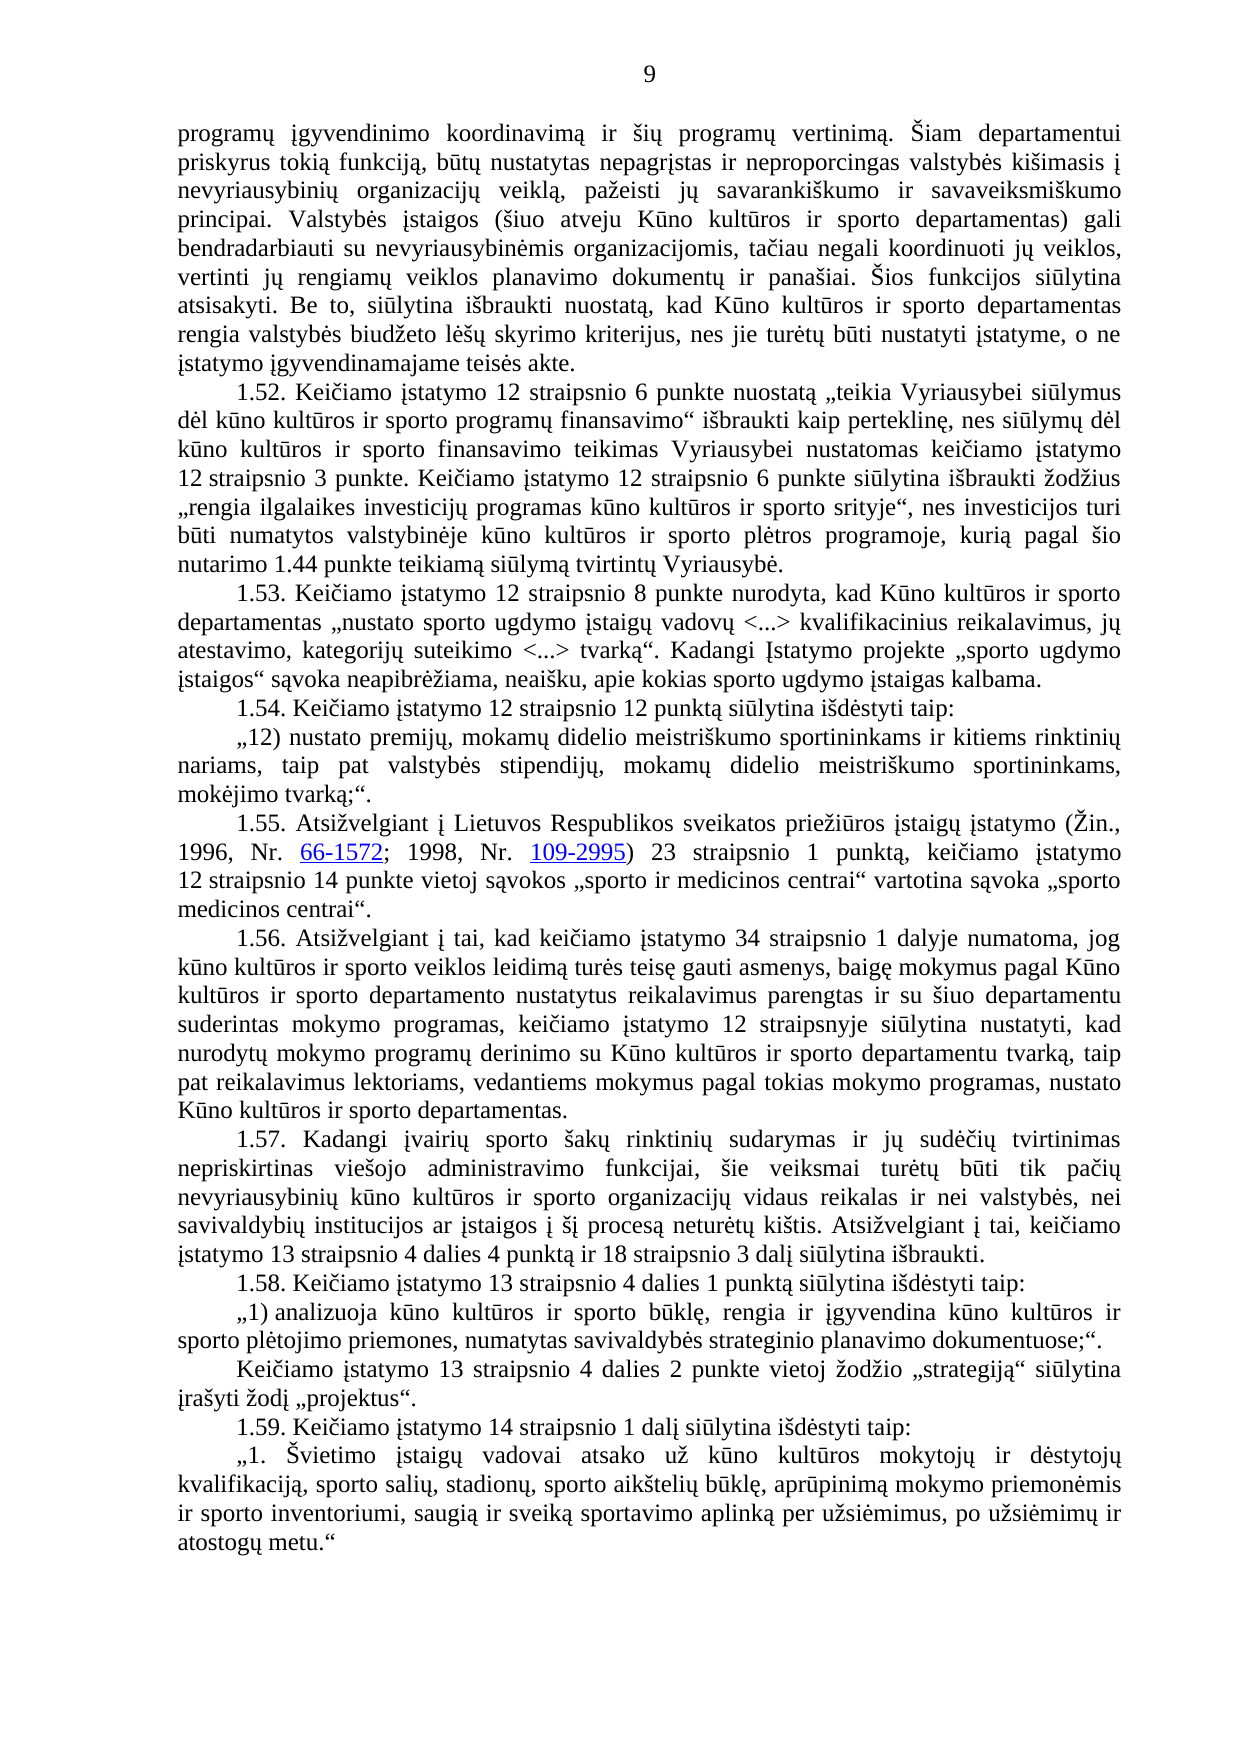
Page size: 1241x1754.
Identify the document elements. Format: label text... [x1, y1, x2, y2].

text 1.58. Keičiamo įstatymo 13 straipsnio 4 dalies 1 punktą siūlytina išdėstyti taip: [177, 1268, 1122, 1297]
text „12) nustato premijų, mokamų didelio meistriškumo sportininkams ir kitiems rinktinių nariams, taip pat valstybės stipendijų, mokamų didelio meistriškumo sportininkams, mokėjimo tvarką;“. [177, 722, 1122, 808]
text „1) analizuoja kūno kultūros ir sporto būklę, rengia ir įgyvendina kūno kultūros ir sporto plėtojimo priemones, numatytas savivaldybės strateginio planavimo dokumentuose;“. [177, 1297, 1122, 1354]
text programų įgyvendinimo koordinavimą ir šių programų vertinimą. Šiam departamentui priskyrus tokią funkciją, būtų nustatytas nepagrįstas ir neproporcingas valstybės kišimasis į nevyriausybinių organizacijų veiklą, pažeisti jų savarankiškumo ir savaveiksmiškumo principai. Valstybės įstaigos (šiuo atveju Kūno kultūros ir sporto departamentas) gali bendradarbiauti su nevyriausybinėmis organizacijomis, tačiau negali koordinuoti jų veiklos, vertinti jų rengiamų veiklos planavimo dokumentų ir panašiai. Šios funkcijos siūlytina atsisakyti. Be to, siūlytina išbraukti nuostatą, kad Kūno kultūros ir sporto departamentas rengia valstybės biudžeto lėšų skyrimo kriterijus, nes jie turėtų būti nustatyti įstatyme, o ne įstatymo įgyvendinamajame teisės akte. [177, 118, 1122, 377]
text 1.53. Keičiamo įstatymo 12 straipsnio 8 punkte nurodyta, kad Kūno kultūros ir sporto departamentas „nustato sporto ugdymo įstaigų vadovų <...> kvalifikacinius reikalavimus, jų atestavimo, kategorijų suteikimo <...> tvarką“. Kadangi Įstatymo projekte „sporto ugdymo įstaigos“ sąvoka neapibrėžiama, neaišku, apie kokias sporto ugdymo įstaigas kalbama. [177, 578, 1122, 693]
text Keičiamo įstatymo 13 straipsnio 4 dalies 2 punkte vietoj žodžio „strategiją“ siūlytina įrašyti žodį „projektus“. [177, 1354, 1122, 1412]
text „1. Švietimo įstaigų vadovai atsako už kūno kultūros mokytojų ir dėstytojų kvalifikaciją, sporto salių, stadionų, sporto aikštelių būklę, aprūpinimą mokymo priemonėmis ir sporto inventoriumi, saugią ir sveiką sportavimo aplinką per užsiėmimus, po užsiėmimų ir atostogų metu.“ [177, 1441, 1122, 1556]
text 1.57. Kadangi įvairių sporto šakų rinktinių sudarymas ir jų sudėčių tvirtinimas nepriskirtinas viešojo administravimo funkcijai, šie veiksmai turėtų būti tik pačių nevyriausybinių kūno kultūros ir sporto organizacijų vidaus reikalas ir nei valstybės, nei savivaldybių institucijos ar įstaigos į šį procesą neturėtų kištis. Atsižvelgiant į tai, keičiamo įstatymo 13 straipsnio 4 dalies 4 punktą ir 18 straipsnio 3 dalį siūlytina išbraukti. [177, 1124, 1122, 1268]
text 1.54. Keičiamo įstatymo 12 straipsnio 12 punktą siūlytina išdėstyti taip: [177, 693, 1122, 722]
text 1.59. Keičiamo įstatymo 14 straipsnio 1 dalį siūlytina išdėstyti taip: [177, 1412, 1122, 1441]
text 1.52. Keičiamo įstatymo 12 straipsnio 6 punkte nuostatą „teikia Vyriausybei siūlymus dėl kūno kultūros ir sporto programų finansavimo“ išbraukti kaip perteklinę, nes siūlymų dėl kūno kultūros ir sporto finansavimo teikimas Vyriausybei nustatomas keičiamo įstatymo 12 straipsnio 3 punkte. Keičiamo įstatymo 12 straipsnio 6 punkte siūlytina išbraukti žodžius „rengia ilgalaikes investicijų programas kūno kultūros ir sporto srityje“, nes investicijos turi būti numatytos valstybinėje kūno kultūros ir sporto plėtros programoje, kurią pagal šio nutarimo 1.44 punkte teikiamą siūlymą tvirtintų Vyriausybė. [177, 377, 1122, 578]
text 1.55. Atsižvelgiant į Lietuvos Respublikos sveikatos priežiūros įstaigų įstatymo (Žin., 1996, Nr. 66-1572; 1998, Nr. 109-2995) 23 straipsnio 1 punktą, keičiamo įstatymo 12 straipsnio 14 punkte vietoj sąvokos „sporto ir medicinos centrai“ vartotina sąvoka „sporto medicinos centrai“. [177, 808, 1122, 923]
text 1.56. Atsižvelgiant į tai, kad keičiamo įstatymo 34 straipsnio 1 dalyje numatoma, jog kūno kultūros ir sporto veiklos leidimą turės teisę gauti asmenys, baigę mokymus pagal Kūno kultūros ir sporto departamento nustatytus reikalavimus parengtas ir su šiuo departamentu suderintas mokymo programas, keičiamo įstatymo 12 straipsnyje siūlytina nustatyti, kad nurodytų mokymo programų derinimo su Kūno kultūros ir sporto departamentu tvarką, taip pat reikalavimus lektoriams, vedantiems mokymus pagal tokias mokymo programas, nustato Kūno kultūros ir sporto departamentas. [177, 923, 1122, 1124]
